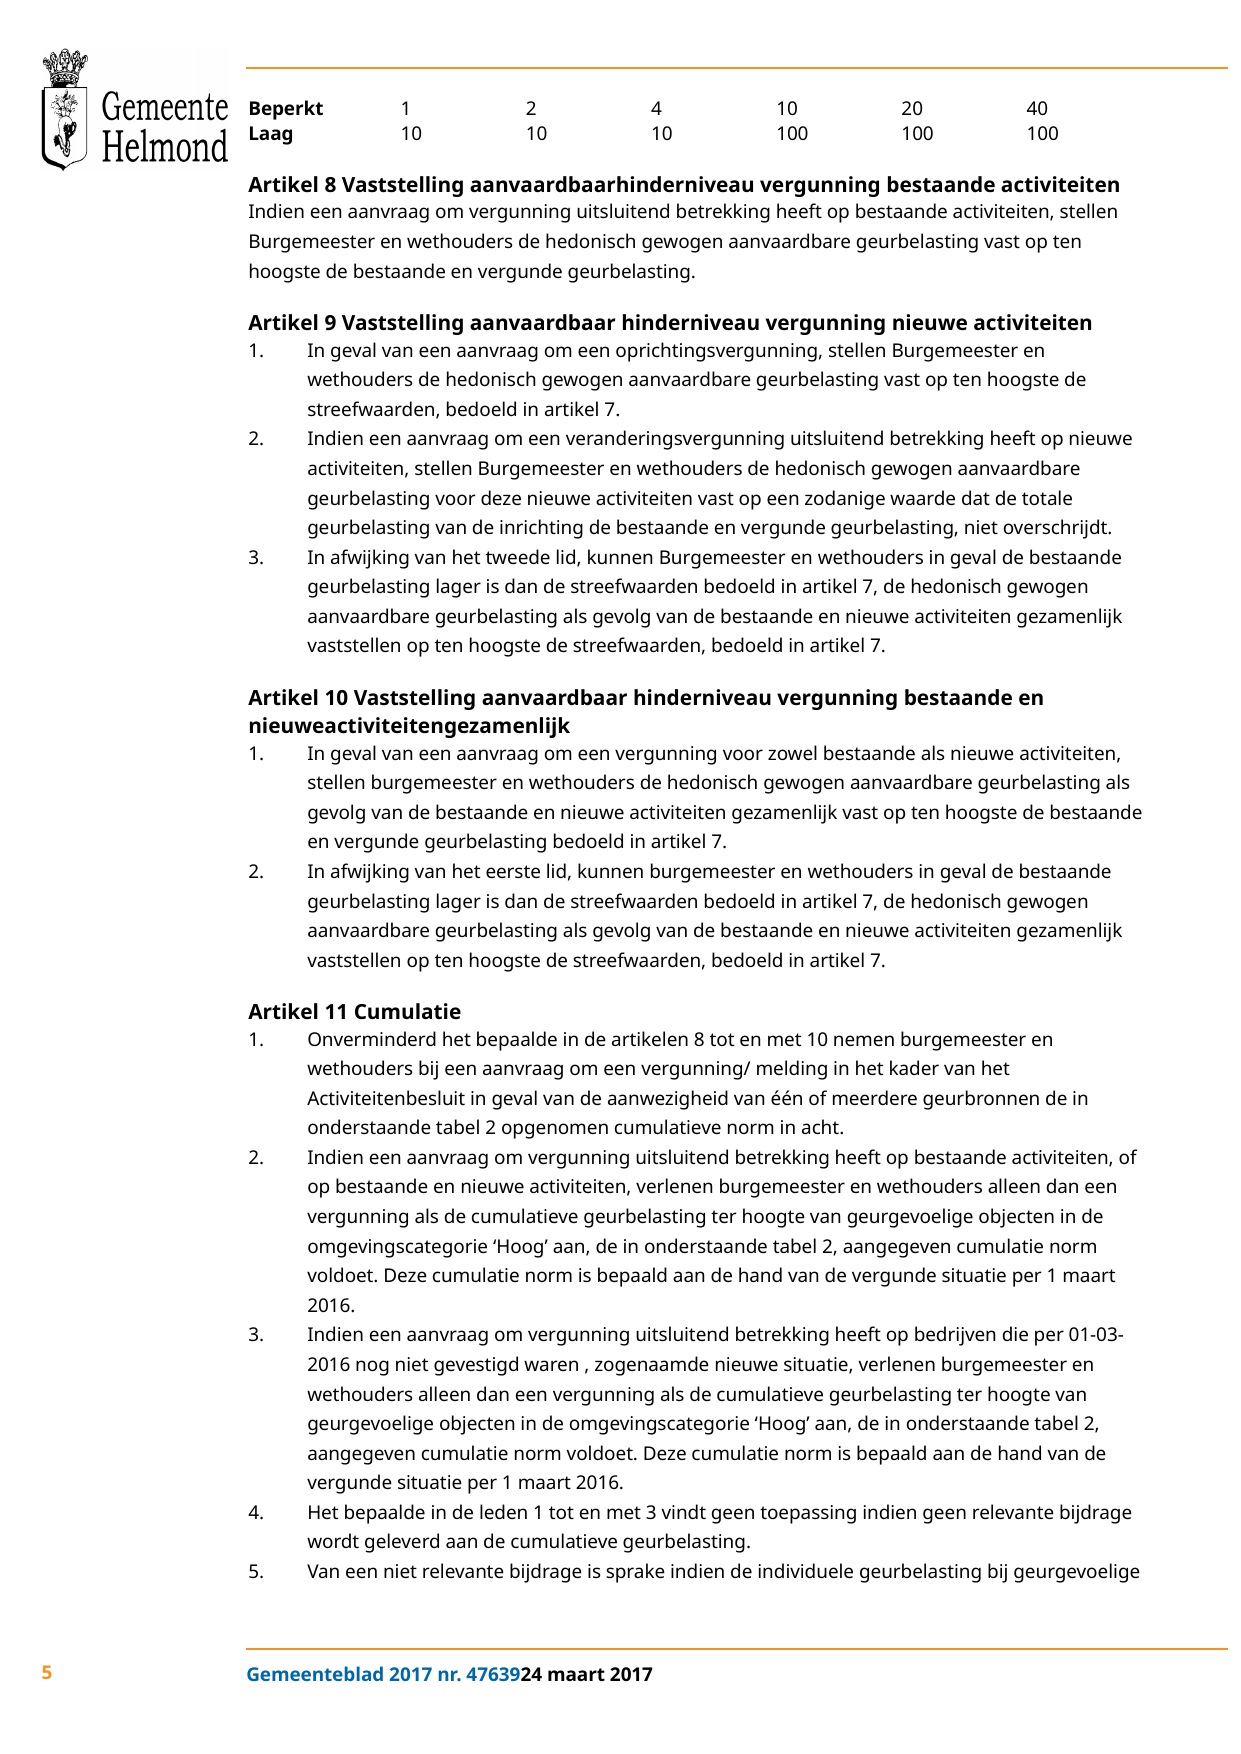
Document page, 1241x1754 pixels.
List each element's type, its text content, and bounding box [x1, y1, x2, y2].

list In geval van een aanvraag om een vergunning voor zowel bestaande als nieuwe activiteiten, stellen burgemeester en wethouders de hedonisch gewogen aanvaardbare geurbelasting als gevolg van de bestaande en nieuwe activiteiten gezamenlijk vast op ten hoogste de bestaande en vergunde geurbelasting bedoeld in artikel 7. [248, 740, 1152, 854]
picture [41, 47, 231, 172]
text Indien een aanvraag om vergunning uitsluitend betrekking heeft op bestaande activiteiten, stellen Burgemeester en wethouders de hedonisch gewogen aanvaardbare geurbelasting vast op ten hoogste de bestaande en vergunde geurbelasting. [248, 199, 1152, 284]
table_cell 10 [651, 121, 776, 146]
list In geval van een aanvraag om een oprichtingsvergunning, stellen Burgemeester en wethouders de hedonisch gewogen aanvaardbare geurbelasting vast op ten hoogste de streefwaarden, bedoeld in artikel 7. [248, 337, 1152, 422]
text Artikel 11 Cumulatie [248, 997, 1152, 1026]
table_cell 1 [400, 95, 526, 121]
table_cell 10 [400, 121, 526, 146]
table_cell 10 [526, 121, 651, 146]
list Indien een aanvraag om een veranderingsvergunning uitsluitend betrekking heeft op nieuwe activiteiten, stellen Burgemeester en wethouders de hedonisch gewogen aanvaardbare geurbelasting voor deze nieuwe activiteiten vast op een zodanige waarde dat de totale geurbelasting van de inrichting de bestaande en vergunde geurbelasting, niet overschrijdt. [248, 426, 1152, 540]
text Artikel 9 Vaststelling aanvaardbaar hinderniveau vergunning nieuwe activiteiten [248, 308, 1152, 337]
table_cell 2 [526, 95, 651, 121]
table_cell 40 [1026, 95, 1152, 121]
text Artikel 10 Vaststelling aanvaardbaar hinderniveau vergunning bestaande en nieuweactiviteitengezamenlijk [248, 683, 1152, 740]
list Onverminderd het bepaalde in de artikelen 8 tot en met 10 nemen burgemeester en wethouders bij een aanvraag om een vergunning/ melding in het kader van het Activiteitenbesluit in geval van de aanwezigheid van één of meerdere geurbronnen de in onderstaande tabel 2 opgenomen cumulatieve norm in acht. [248, 1026, 1152, 1140]
table_cell 20 [901, 95, 1026, 121]
list In afwijking van het eerste lid, kunnen burgemeester en wethouders in geval de bestaande geurbelasting lager is dan de streefwaarden bedoeld in artikel 7, de hedonisch gewogen aanvaardbare geurbelasting als gevolg van de bestaande en nieuwe activiteiten gezamenlijk vaststellen op ten hoogste de streefwaarden, bedoeld in artikel 7. [248, 858, 1152, 973]
table_cell 4 [651, 95, 776, 121]
table_cell 100 [901, 121, 1026, 146]
list Het bepaalde in de leden 1 tot en met 3 vindt geen toepassing indien geen relevante bijdrage wordt geleverd aan de cumulatieve geurbelasting. [248, 1499, 1152, 1554]
table_cell Laag [248, 121, 400, 146]
table_cell 10 [776, 95, 901, 121]
table_cell Beperkt [248, 95, 400, 121]
list Indien een aanvraag om vergunning uitsluitend betrekking heeft op bedrijven die per 01-03-2016 nog niet gevestigd waren , zogenaamde nieuwe situatie, verlenen burgemeester en wethouders alleen dan een vergunning als de cumulatieve geurbelasting ter hoogte van geurgevoelige objecten in de omgevingscategorie ‘Hoog’ aan, de in onderstaande tabel 2, aangegeven cumulatie norm voldoet. Deze cumulatie norm is bepaald aan de hand van de vergunde situatie per 1 maart 2016. [248, 1322, 1152, 1495]
list In afwijking van het tweede lid, kunnen Burgemeester en wethouders in geval de bestaande geurbelasting lager is dan de streefwaarden bedoeld in artikel 7, de hedonisch gewogen aanvaardbare geurbelasting als gevolg van de bestaande en nieuwe activiteiten gezamenlijk vaststellen op ten hoogste de streefwaarden, bedoeld in artikel 7. [248, 544, 1152, 658]
text Artikel 8 Vaststelling aanvaardbaarhinderniveau vergunning bestaande activiteiten [248, 170, 1152, 199]
table_cell 100 [776, 121, 901, 146]
list Van een niet relevante bijdrage is sprake indien de individuele geurbelasting bij geurgevoelige [248, 1558, 1152, 1584]
list Indien een aanvraag om vergunning uitsluitend betrekking heeft op bestaande activiteiten, of op bestaande en nieuwe activiteiten, verlenen burgemeester en wethouders alleen dan een vergunning als de cumulatieve geurbelasting ter hoogte van geurgevoelige objecten in de omgevingscategorie ‘Hoog’ aan, de in onderstaande tabel 2, aangegeven cumulatie norm voldoet. Deze cumulatie norm is bepaald aan de hand van de vergunde situatie per 1 maart 2016. [248, 1144, 1152, 1318]
table_cell 100 [1026, 121, 1152, 146]
